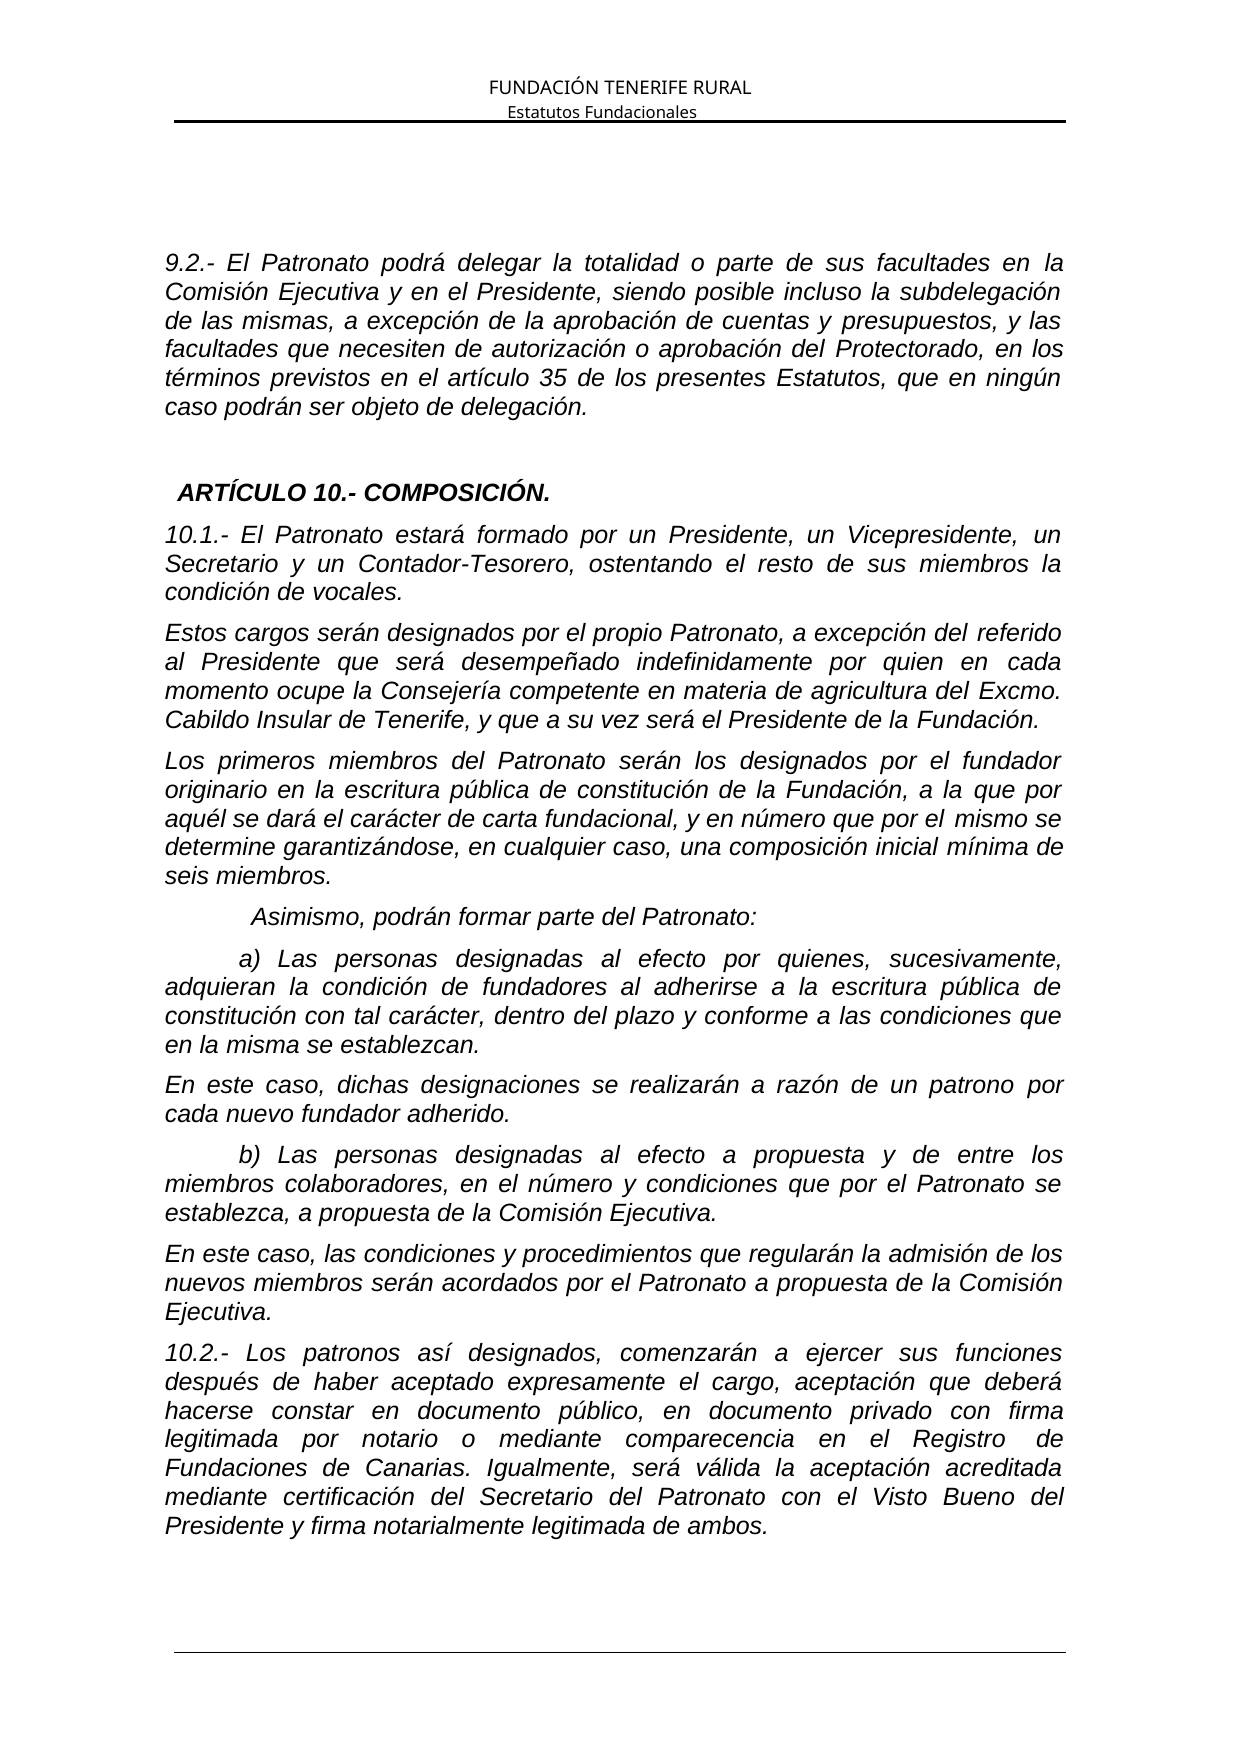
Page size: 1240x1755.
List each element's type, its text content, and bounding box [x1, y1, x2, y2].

text En este caso, las condiciones y procedimientos que regularán la admisión de los nuevos miembros serán acordados por el Patronato a propuesta de la Comisión Ejecutiva. [164, 1239, 1064, 1325]
text Estos cargos serán designados por el propio Patronato, a excepción del referido al Presidente que será desempeñado indefinidamente por quien en cada momento ocupe la Consejería competente en materia de agricultura del Excmo. Cabildo Insular de Tenerife, y que a su vez será el Presidente de la Fundación. [164, 618, 1064, 733]
text 9.2.- El Patronato podrá delegar la totalidad o parte de sus facultades en la Comisión Ejecutiva y en el Presidente, siendo posible incluso la subdelegación de las mismas, a excepción de la aprobación de cuentas y presupuestos, y las facultades que necesiten de autorización o aprobación del Protectorado, en los términos previstos en el artículo 35 de los presentes Estatutos, que en ningún caso podrán ser objeto de delegación. [164, 248, 1064, 421]
subtitle ARTÍCULO 10.- COMPOSICIÓN. [177, 478, 1075, 507]
text Los primeros miembros del Patronato serán los designados por el fundador originario en la escritura pública de constitución de la Fundación, a la que por aquél se dará el carácter de carta fundacional, y en número que por el mismo se determine garantizándose, en cualquier caso, una composición inicial mínima de seis miembros. [164, 746, 1064, 890]
list Las personas designadas al efecto por quienes, sucesivamente, adquieran la condición de fundadores al adherirse a la escritura pública de constitución con tal carácter, dentro del plazo y conforme a las condiciones que en la misma se establezcan. [164, 944, 1063, 1059]
text 10.2.- Los patronos así designados, comenzarán a ejercer sus funciones después de haber aceptado expresamente el cargo, aceptación que deberá hacerse constar en documento público, en documento privado con firma legitimada por notario o mediante comparecencia en el Registro de Fundaciones de Canarias. Igualmente, será válida la aceptación acreditada mediante certificación del Secretario del Patronato con el Visto Bueno del Presidente y firma notarialmente legitimada de ambos. [164, 1338, 1064, 1539]
text En este caso, dichas designaciones se realizarán a razón de un patrono por cada nuevo fundador adherido. [164, 1071, 1064, 1128]
list Las personas designadas al efecto a propuesta y de entre los miembros colaboradores, en el número y condiciones que por el Patronato se establezca, a propuesta de la Comisión Ejecutiva. [164, 1141, 1063, 1227]
text Asimismo, podrán formar parte del Patronato: [251, 902, 1075, 931]
text 10.1.- El Patronato estará formado por un Presidente, un Vicepresidente, un Secretario y un Contador-Tesorero, ostentando el resto de sus miembros la condición de vocales. [164, 520, 1063, 606]
